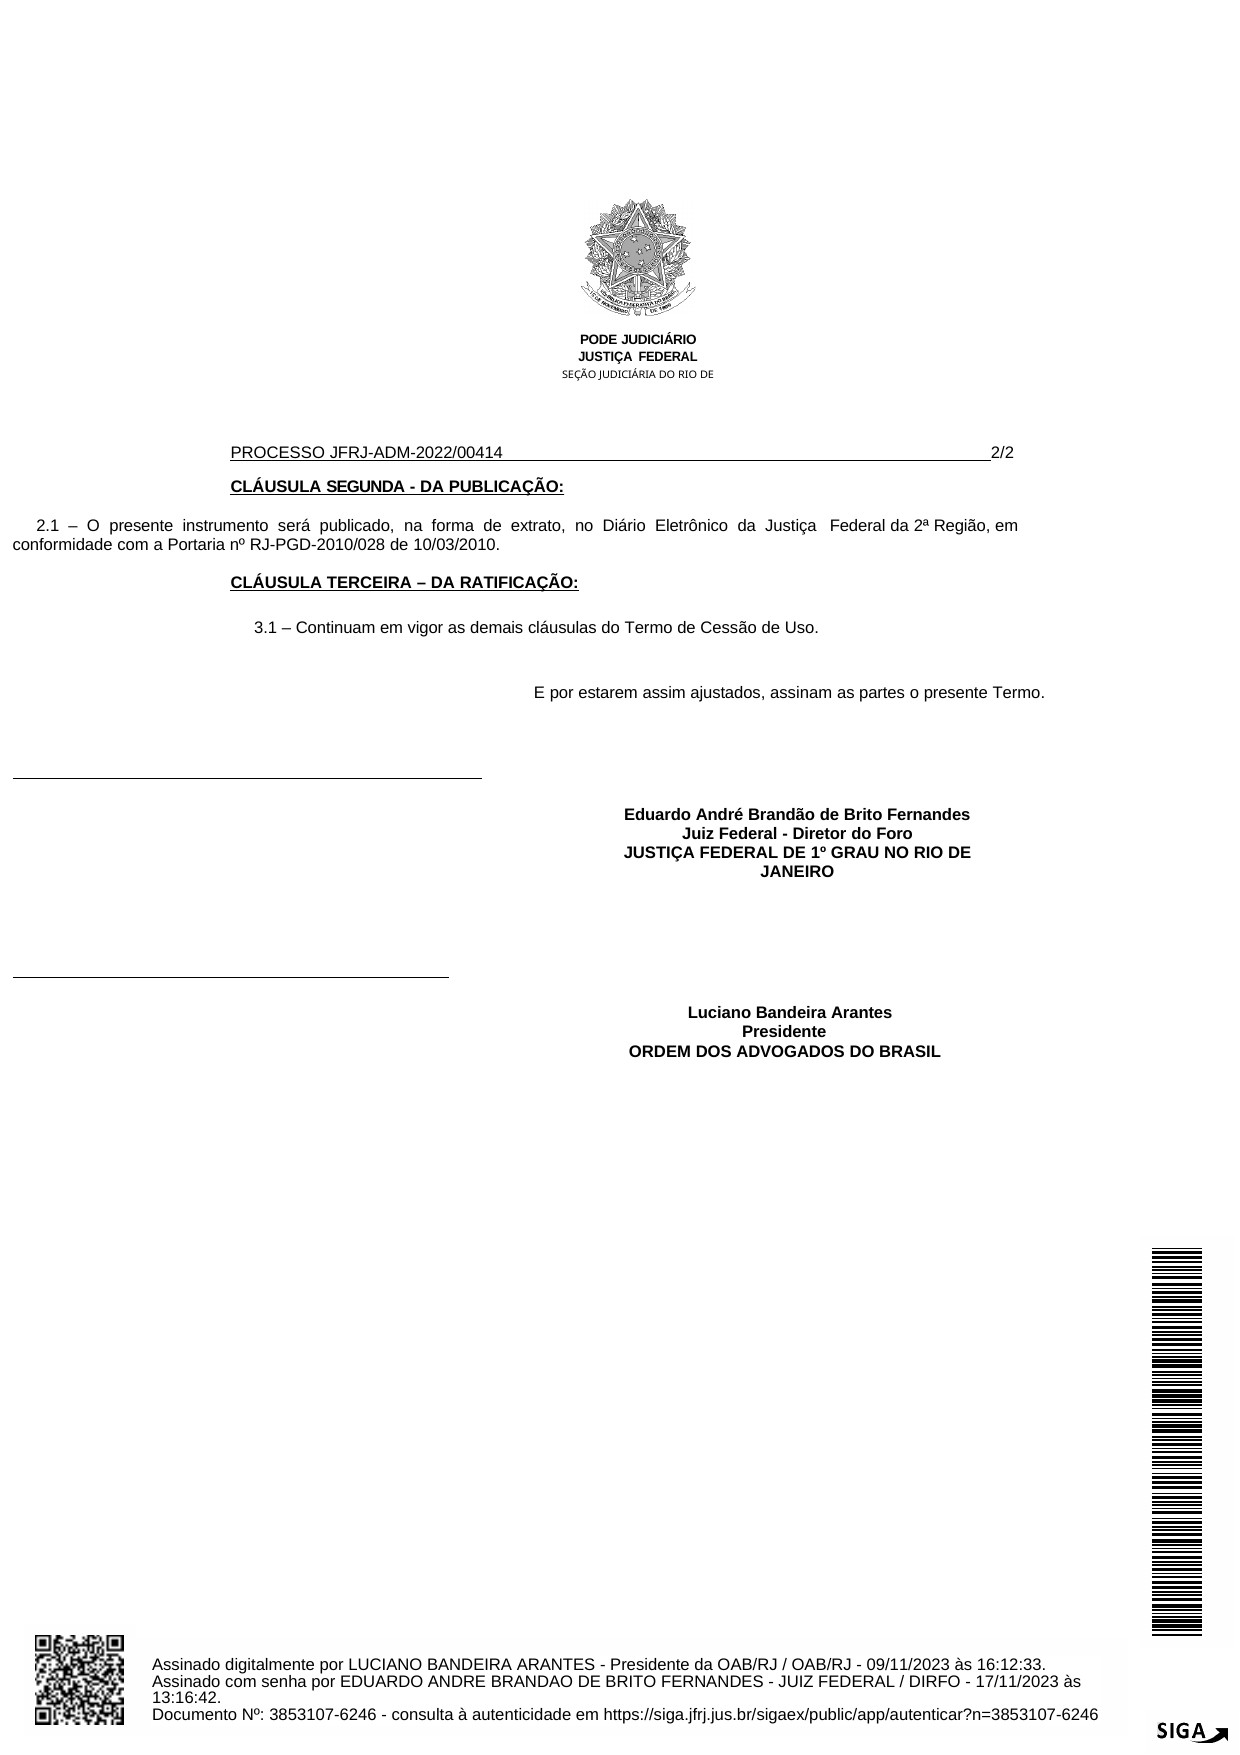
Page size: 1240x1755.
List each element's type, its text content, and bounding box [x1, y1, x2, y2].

subtitle CLÁUSULA TERCEIRA – DA RATIFICAÇÃO: [230, 573, 1239, 592]
text PROCESSO JFRJ-ADM-2022/00414 2/2 [230, 443, 1239, 462]
subtitle CLÁUSULA SEGUNDA - DA PUBLICAÇÃO: [230, 477, 1239, 496]
text E por estarem assim ajustados, assinam as partes o presente Termo. [534, 683, 1239, 702]
text 2.1 – O presente instrumento será publicado, na forma de extrato, no Diário Eletrônico da Justiça Federal da 2ª Região, em conformidade com a Portaria nº RJ-PGD-2010/028 de 10/03/2010. [12, 516, 1045, 554]
text JUSTIÇA FEDERAL DE 1º GRAU NO RIO DE JANEIRO [584, 843, 1010, 881]
text Presidente [558, 1022, 1010, 1041]
text Juiz Federal - Diretor do Foro [584, 824, 1010, 843]
text 3.1 – Continuam em vigor as demais cláusulas do Termo de Cessão de Uso. [254, 618, 1239, 637]
text ORDEM DOS ADVOGADOS DO BRASIL [559, 1041, 1010, 1061]
text Luciano Bandeira Arantes [688, 1005, 1239, 1022]
subtitle Eduardo André Brandão de Brito Fernandes [584, 807, 1010, 824]
